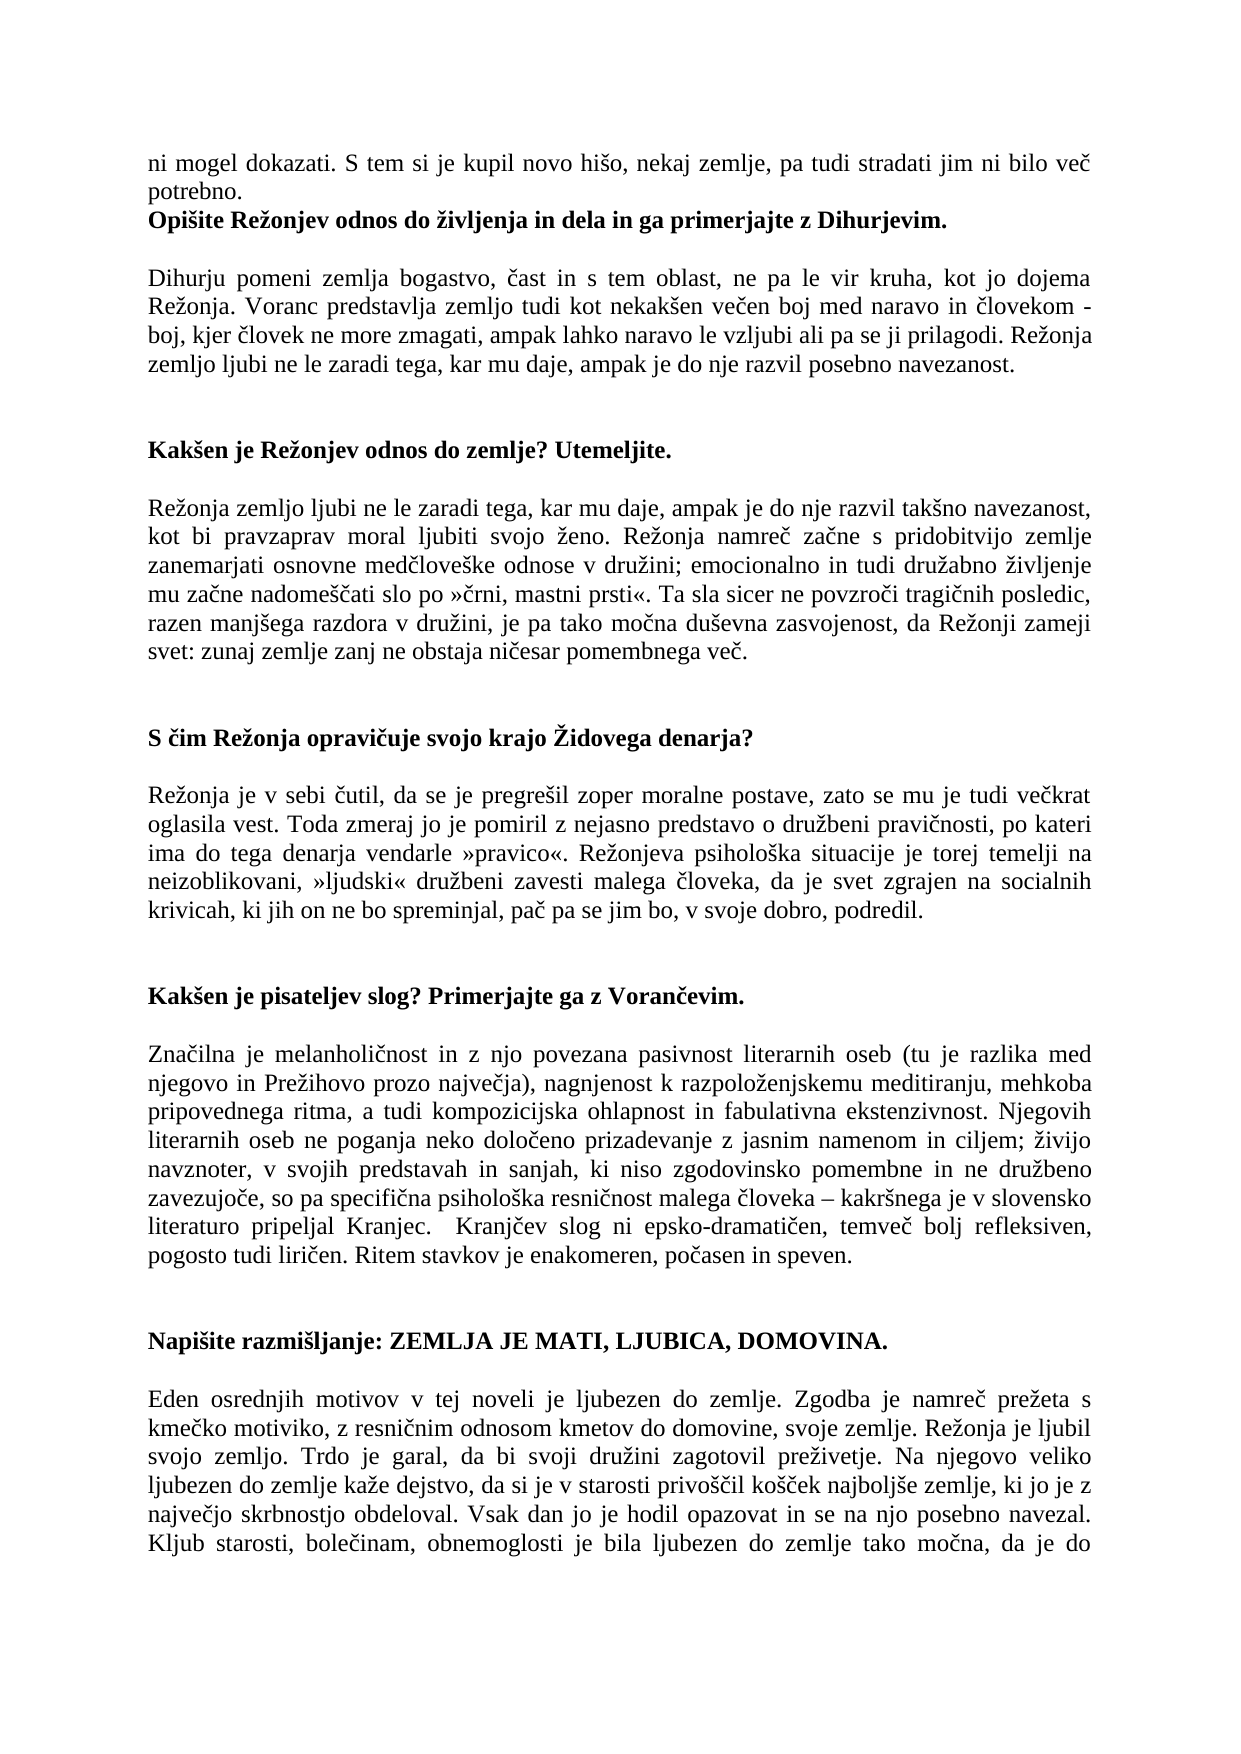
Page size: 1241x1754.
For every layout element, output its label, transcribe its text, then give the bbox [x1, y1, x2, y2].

text Kakšen je Režonjev odnos do zemlje? Utemeljite. [148, 435, 1093, 464]
text Eden osrednjih motivov v tej noveli je ljubezen do zemlje. Zgodba je namreč prežeta s kmečko motiviko, z resničnim odnosom kmetov do domovine, svoje zemlje. Režonja je ljubil svojo zemljo. Trdo je garal, da bi svoji družini zagotovil preživetje. Na njegovo veliko ljubezen do zemlje kaže dejstvo, da si je v starosti privoščil košček najboljše zemlje, ki jo je z največjo skrbnostjo obdeloval. Vsak dan jo je hodil opazovat in se na njo posebno navezal. Kljub starosti, bolečinam, obnemoglosti je bila ljubezen do zemlje tako močna, da je do [148, 1384, 1093, 1556]
text Opišite Režonjev odnos do življenja in dela in ga primerjajte z Dihurjevim. [148, 205, 1093, 234]
text Kakšen je pisateljev slog? Primerjajte ga z Vorančevim. [148, 981, 1093, 1010]
text S čim Režonja opravičuje svojo krajo Židovega denarja? [148, 723, 1093, 751]
text Režonja je v sebi čutil, da se je pregrešil zoper moralne postave, zato se mu je tudi večkrat oglasila vest. Toda zmeraj jo je pomiril z nejasno predstavo o družbeni pravičnosti, po kateri ima do tega denarja vendarle »pravico«. Režonjeva psihološka situacije je torej temelji na neizoblikovani, »ljudski« družbeni zavesti malega človeka, da je svet zgrajen na socialnih krivicah, ki jih on ne bo spreminjal, pač pa se jim bo, v svoje dobro, podredil. [148, 780, 1093, 924]
text Značilna je melanholičnost in z njo povezana pasivnost literarnih oseb (tu je razlika med njegovo in Prežihovo prozo največja), nagnjenost k razpoloženjskemu meditiranju, mehkoba pripovednega ritma, a tudi kompozicijska ohlapnost in fabulativna ekstenzivnost. Njegovih literarnih oseb ne poganja neko določeno prizadevanje z jasnim namenom in ciljem; živijo navznoter, v svojih predstavah in sanjah, ki niso zgodovinsko pomembne in ne družbeno zavezujoče, so pa specifična psihološka resničnost malega človeka – kakršnega je v slovensko literaturo pripeljal Kranjec. Kranjčev slog ni epsko-dramatičen, temveč bolj refleksiven, pogosto tudi liričen. Ritem stavkov je enakomeren, počasen in speven. [148, 1039, 1093, 1269]
text ni mogel dokazati. S tem si je kupil novo hišo, nekaj zemlje, pa tudi stradati jim ni bilo več potrebno. [148, 148, 1093, 205]
text Dihurju pomeni zemlja bogastvo, čast in s tem oblast, ne pa le vir kruha, kot jo dojema Režonja. Voranc predstavlja zemljo tudi kot nekakšen večen boj med naravo in človekom - boj, kjer človek ne more zmagati, ampak lahko naravo le vzljubi ali pa se ji prilagodi. Režonja zemljo ljubi ne le zaradi tega, kar mu daje, ampak je do nje razvil posebno navezanost. [148, 263, 1093, 378]
text Napišite razmišljanje: ZEMLJA JE MATI, LJUBICA, DOMOVINA. [148, 1326, 1093, 1355]
text Režonja zemljo ljubi ne le zaradi tega, kar mu daje, ampak je do nje razvil takšno navezanost, kot bi pravzaprav moral ljubiti svojo ženo. Režonja namreč začne s pridobitvijo zemlje zanemarjati osnovne medčloveške odnose v družini; emocionalno in tudi družabno življenje mu začne nadomeščati slo po »črni, mastni prsti«. Ta sla sicer ne povzroči tragičnih posledic, razen manjšega razdora v družini, je pa tako močna duševna zasvojenost, da Režonji zameji svet: zunaj zemlje zanj ne obstaja ničesar pomembnega več. [148, 493, 1093, 665]
